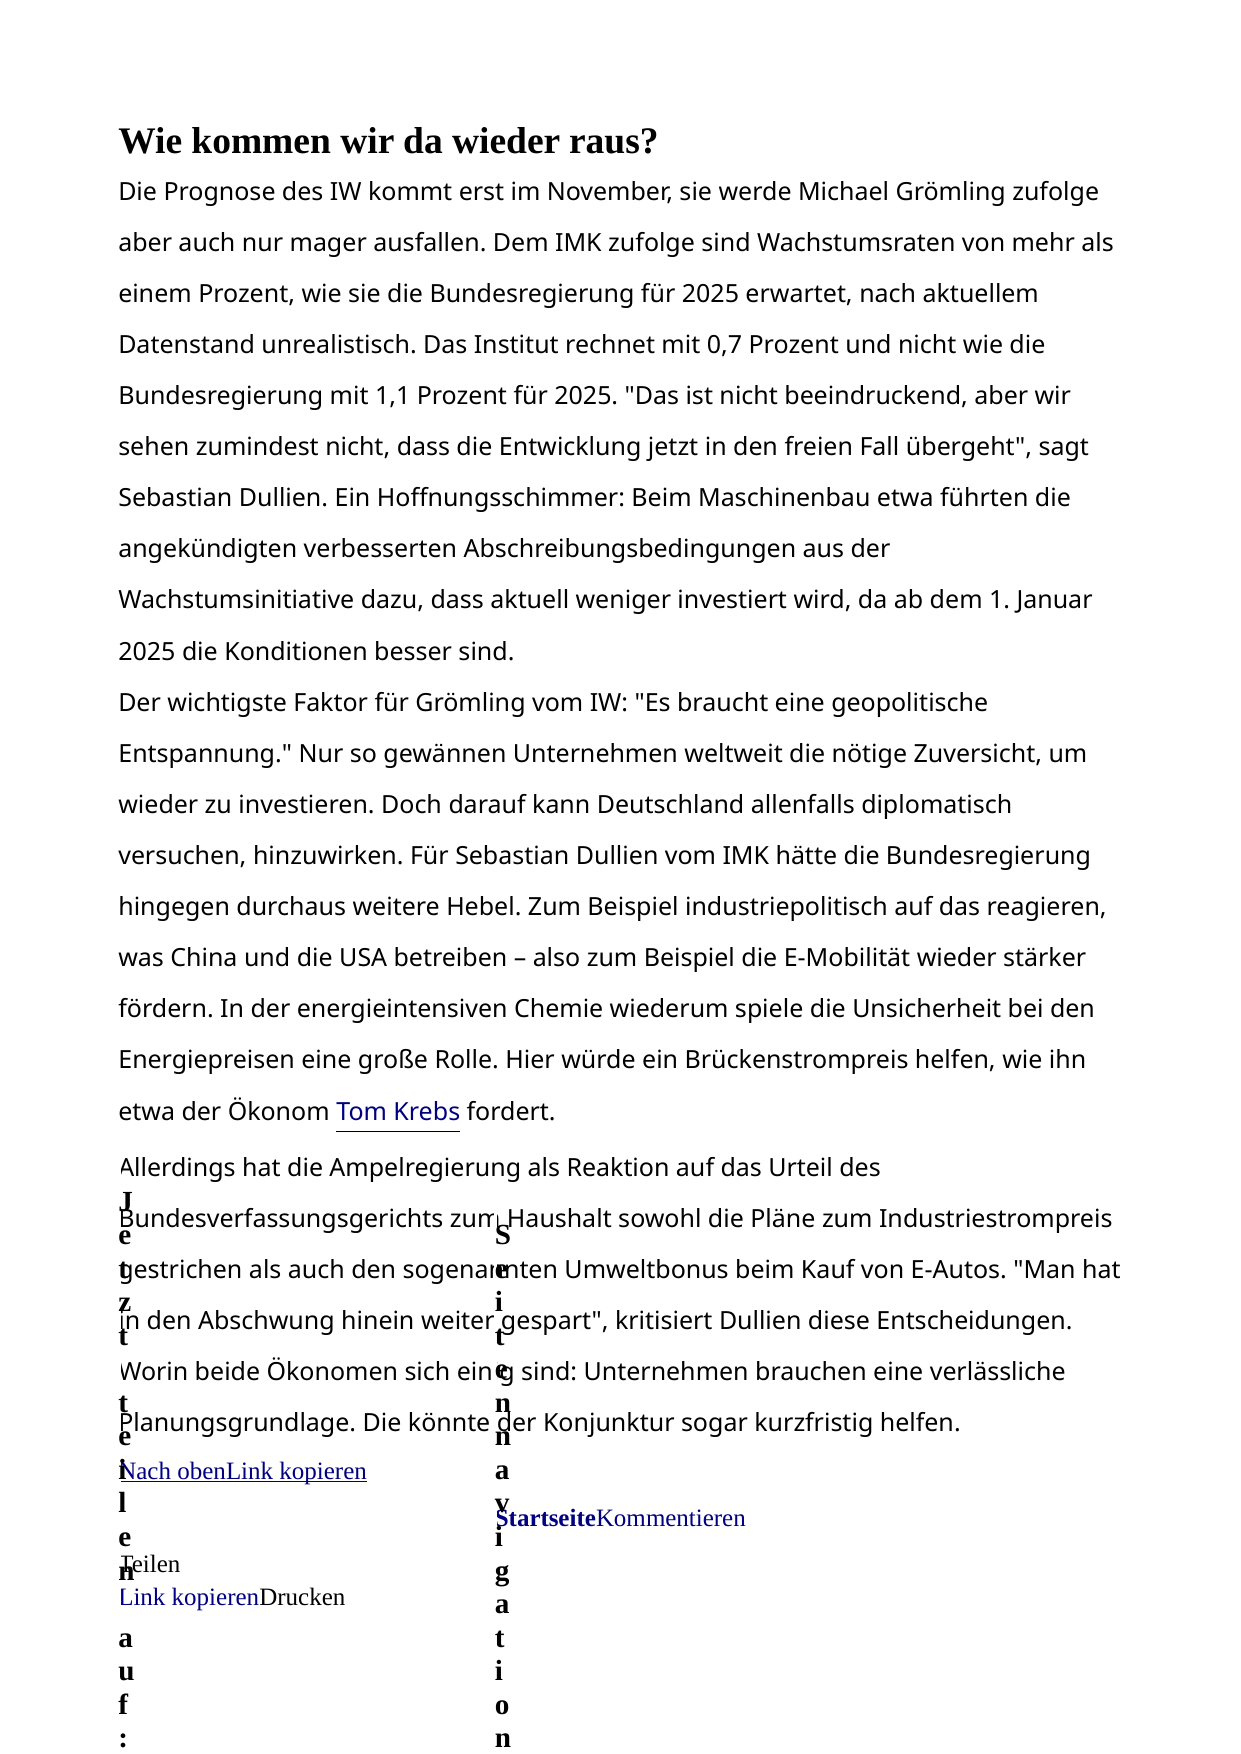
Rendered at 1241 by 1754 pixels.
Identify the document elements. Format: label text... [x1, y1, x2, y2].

text Allerdings hat die Ampelregierung als Reaktion auf das Urteil des Bundesverfassungsgerichts zum Haushalt sowohl die Pläne zum Industriestrompreis gestrichen als auch den sogenannten Umweltbonus beim Kauf von E-Autos. "Man hat in den Abschwung hinein weiter gespart", kritisiert Dullien diese Entscheidungen. [118, 1150, 1122, 1337]
text Link kopierenDrucken [497, 1582, 1122, 1611]
text Worin beide Ökonomen sich einig sind: Unternehmen brauchen eine verlässliche Planungsgrundlage. Die könnte der Konjunktur sogar kurzfristig helfen. [497, 1354, 1122, 1439]
text Nach obenLink kopieren [121, 1456, 494, 1485]
text Teilen [497, 1549, 1122, 1578]
text Nach obenLink kopieren [497, 1456, 1122, 1485]
text Der wichtigste Faktor für Grömling vom IW: "Es braucht eine geopolitische Entspannung." Nur so gewännen Unternehmen weltweit die nötige Zuversicht, um wieder zu investieren. Doch darauf kann Deutschland allenfalls diplomatisch versuchen, hinzuwirken. Für Sebastian Dullien vom IMK hätte die Bundesregierung hingegen durchaus weitere Hebel. Zum Beispiel industriepolitisch auf das reagieren, was China und die USA betreiben – also zum Beispiel die E-Mobilität wieder stärker fördern. In der energieintensiven Chemie wiederum spiele die Unsicherheit bei den Energiepreisen eine große Rolle. Hier würde ein Brückenstrompreis helfen, wie ihn etwa der Ökonom Tom Krebs fordert. [118, 684, 1122, 1131]
text Teilen [121, 1549, 494, 1578]
text Die Prognose des IW kommt erst im November, sie werde Michael Grömling zufolge aber auch nur mager ausfallen. Dem IMK zufolge sind Wachstumsraten von mehr als einem Prozent, wie sie die Bundesregierung für 2025 erwartet, nach aktuellem Datenstand unrealistisch. Das Institut rechnet mit 0,7 Prozent und nicht wie die Bundesregierung mit 1,1 Prozent für 2025. "Das ist nicht beeindruckend, aber wir sehen zumindest nicht, dass die Entwicklung jetzt in den freien Fall übergeht", sagt Sebastian Dullien. Ein Hoffnungsschimmer: Beim Maschinenbau etwa führten die angekündigten verbesserten Abschreibungsbedingungen aus der Wachstumsinitiative dazu, dass aktuell weniger investiert wird, da ab dem 1. Januar 2025 die Konditionen besser sind. [118, 174, 1122, 667]
text StartseiteKommentieren [497, 1503, 1122, 1531]
text Worin beide Ökonomen sich einig sind: Unternehmen brauchen eine verlässliche Planungsgrundlage. Die könnte der Konjunktur sogar kurzfristig helfen. [121, 1354, 494, 1439]
subtitle Wie kommen wir da wieder raus? [118, 118, 1122, 161]
text StartseiteKommentieren [121, 1503, 494, 1531]
text Link kopierenDrucken [121, 1582, 494, 1611]
